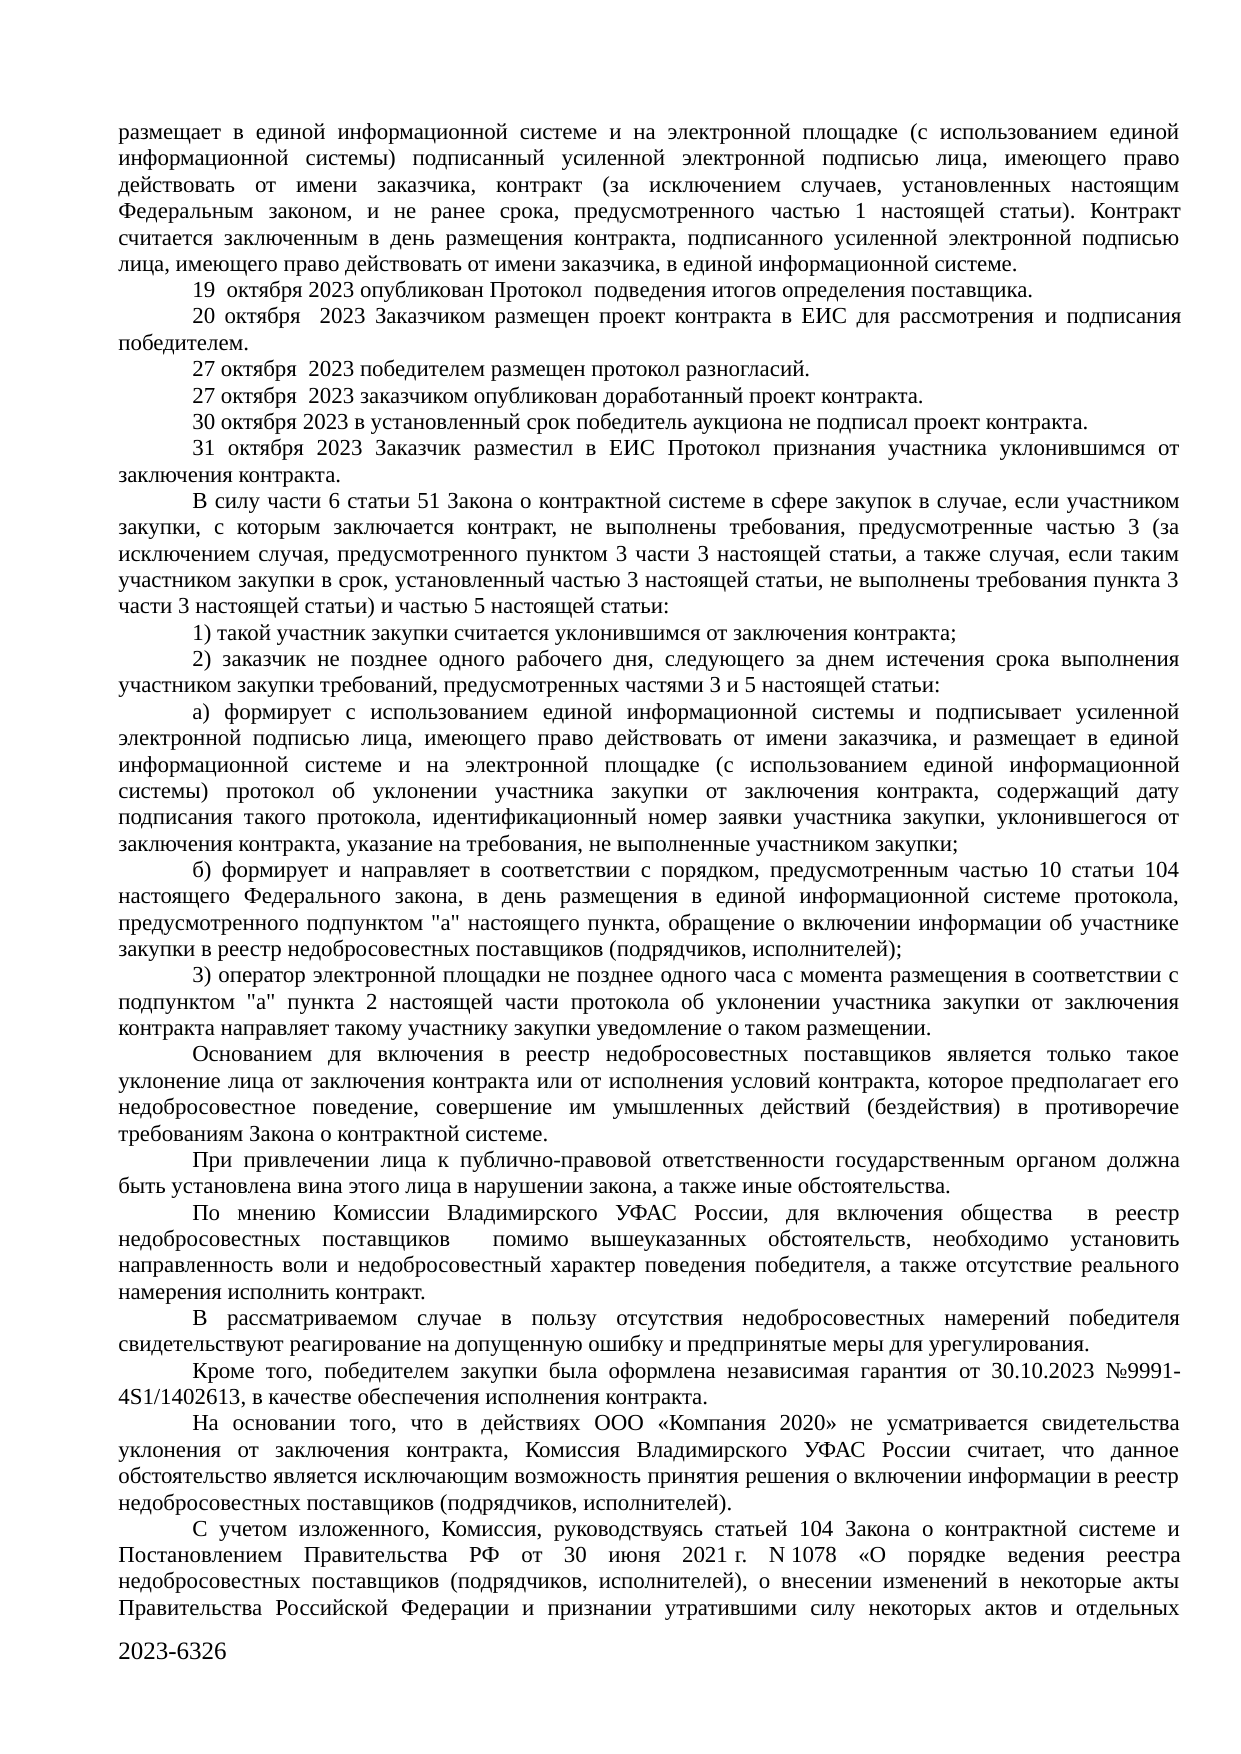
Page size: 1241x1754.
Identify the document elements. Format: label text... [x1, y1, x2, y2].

text 31 октября 2023 Заказчик разместил в ЕИС Протокол признания участника уклонившимся от заключения контракта. [118, 434, 1181, 487]
text 1) такой участник закупки считается уклонившимся от заключения контракта; [118, 619, 1181, 645]
text б) формирует и направляет в соответствии с порядком, предусмотренным частью 10 статьи 104 настоящего Федерального закона, в день размещения в единой информационной системе протокола, предусмотренного подпунктом "а" настоящего пункта, обращение о включении информации об участнике закупки в реестр недобросовестных поставщиков (подрядчиков, исполнителей); [118, 856, 1181, 961]
text На основании того, что в действиях ООО «Компания 2020» не усматривается свидетельства уклонения от заключения контракта, Комиссия Владимирского УФАС России считает, что данное обстоятельство является исключающим возможность принятия решения о включении информации в реестр недобросовестных поставщиков (подрядчиков, исполнителей). [118, 1409, 1181, 1515]
text 27 октября 2023 заказчиком опубликован доработанный проект контракта. [118, 382, 1181, 408]
text По мнению Комиссии Владимирского УФАС России, для включения общества в реестр недобросовестных поставщиков помимо вышеуказанных обстоятельств, необходимо установить направленность воли и недобросовестный характер поведения победителя, а также отсутствие реального намерения исполнить контракт. [118, 1199, 1181, 1304]
text 30 октября 2023 в установленный срок победитель аукциона не подписал проект контракта. [118, 408, 1181, 434]
text а) формирует с использованием единой информационной системы и подписывает усиленной электронной подписью лица, имеющего право действовать от имени заказчика, и размещает в единой информационной системе и на электронной площадке (с использованием единой информационной системы) протокол об уклонении участника закупки от заключения контракта, содержащий дату подписания такого протокола, идентификационный номер заявки участника закупки, уклонившегося от заключения контракта, указание на требования, не выполненные участником закупки; [118, 698, 1181, 856]
text 20 октября 2023 Заказчиком размещен проект контракта в ЕИС для рассмотрения и подписания победителем. [118, 303, 1181, 355]
text 19 октября 2023 опубликован Протокол подведения итогов определения поставщика. [118, 276, 1181, 303]
text С учетом изложенного, Комиссия, руководствуясь статьей 104 Закона о контрактной системе и Постановлением Правительства РФ от 30 июня 2021 г. N 1078 «О порядке ведения реестра недобросовестных поставщиков (подрядчиков, исполнителей), о внесении изменений в некоторые акты Правительства Российской Федерации и признании утратившими силу некоторых актов и отдельных [118, 1515, 1181, 1620]
text В силу части 6 статьи 51 Закона о контрактной системе в сфере закупок в случае, если участником закупки, с которым заключается контракт, не выполнены требования, предусмотренные частью 3 (за исключением случая, предусмотренного пунктом 3 части 3 настоящей статьи, а также случая, если таким участником закупки в срок, установленный частью 3 настоящей статьи, не выполнены требования пункта 3 части 3 настоящей статьи) и частью 5 настоящей статьи: [118, 487, 1181, 619]
text Основанием для включения в реестр недобросовестных поставщиков является только такое уклонение лица от заключения контракта или от исполнения условий контракта, которое предполагает его недобросовестное поведение, совершение им умышленных действий (бездействия) в противоречие требованиям Закона о контрактной системе. [118, 1041, 1181, 1146]
text 27 октября 2023 победителем размещен протокол разногласий. [118, 355, 1181, 382]
text размещает в единой информационной системе и на электронной площадке (с использованием единой информационной системы) подписанный усиленной электронной подписью лица, имеющего право действовать от имени заказчика, контракт (за исключением случаев, установленных настоящим Федеральным законом, и не ранее срока, предусмотренного частью 1 настоящей статьи). Контракт считается заключенным в день размещения контракта, подписанного усиленной электронной подписью лица, имеющего право действовать от имени заказчика, в единой информационной системе. [118, 118, 1181, 276]
text 2) заказчик не позднее одного рабочего дня, следующего за днем истечения срока выполнения участником закупки требований, предусмотренных частями 3 и 5 настоящей статьи: [118, 645, 1181, 698]
text При привлечении лица к публично-правовой ответственности государственным органом должна быть установлена вина этого лица в нарушении закона, а также иные обстоятельства. [118, 1146, 1181, 1199]
text В рассматриваемом случае в пользу отсутствия недобросовестных намерений победителя свидетельствуют реагирование на допущенную ошибку и предпринятые меры для урегулирования. [118, 1304, 1181, 1357]
text 3) оператор электронной площадки не позднее одного часа с момента размещения в соответствии с подпунктом "а" пункта 2 настоящей части протокола об уклонении участника закупки от заключения контракта направляет такому участнику закупки уведомление о таком размещении. [118, 961, 1181, 1041]
text Кроме того, победителем закупки была оформлена независимая гарантия от 30.10.2023 №9991-4S1/1402613, в качестве обеспечения исполнения контракта. [118, 1357, 1181, 1409]
